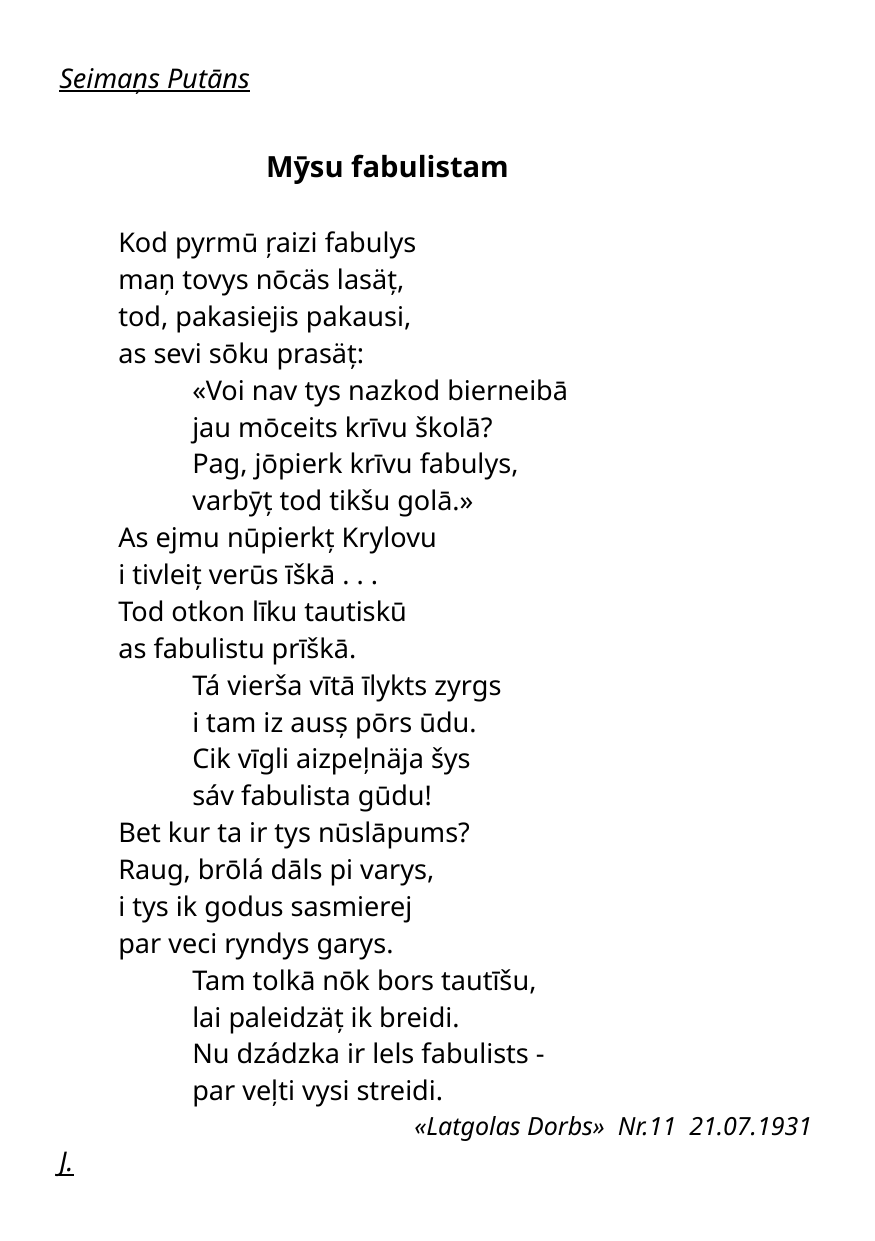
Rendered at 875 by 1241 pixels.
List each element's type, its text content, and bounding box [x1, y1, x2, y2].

text Mȳsu fabulistam [118, 141, 815, 187]
text Seimaņs Putāns [59, 59, 815, 96]
text i tivleiț verūs īškā . . . [118, 556, 815, 592]
text Kod pyrmū ŗaizi fabulys [118, 224, 815, 261]
text «Voi nav tys nazkod bierneibā [118, 371, 815, 408]
text Pag, jōpierk krīvu fabulys, [118, 445, 815, 482]
text Tá vierša vītā īlykts zyrgs [118, 666, 815, 703]
text Raug, brōlá dāls pi varys, [118, 851, 815, 887]
text maņ tovys nōcäs lasäț, [118, 261, 815, 297]
text Tod otkon līku tautiskū [118, 592, 815, 629]
text J. [59, 1143, 815, 1179]
text «Latgolas Dorbs» Nr.11 21.07.1931 [59, 1109, 815, 1143]
text i tys ik godus sasmierej [118, 887, 815, 924]
text sáv fabulista gūdu! [118, 777, 815, 814]
text Nu dzádzka ir lels fabulists - [118, 1035, 815, 1072]
text jau mōceits krīvu školā? [118, 408, 815, 445]
text As ejmu nūpierkț Krylovu [118, 519, 815, 556]
text par veļti vysi streidi. [118, 1072, 815, 1109]
text tod, pakasiejis pakausi, [118, 297, 815, 334]
text as sevi sōku prasäț: [118, 334, 815, 371]
text lai paleidzäț ik breidi. [118, 998, 815, 1035]
text varbȳț tod tikšu golā.» [118, 482, 815, 519]
text Tam tolkā nōk bors tautīšu, [118, 961, 815, 998]
text Cik vīgli aizpeļnäja šys [118, 740, 815, 777]
text as fabulistu prīškā. [118, 629, 815, 666]
text par veci ryndys garys. [118, 924, 815, 961]
text Bet kur ta ir tys nūslāpums? [118, 814, 815, 851]
text i tam iz ausș pōrs ūdu. [118, 703, 815, 740]
